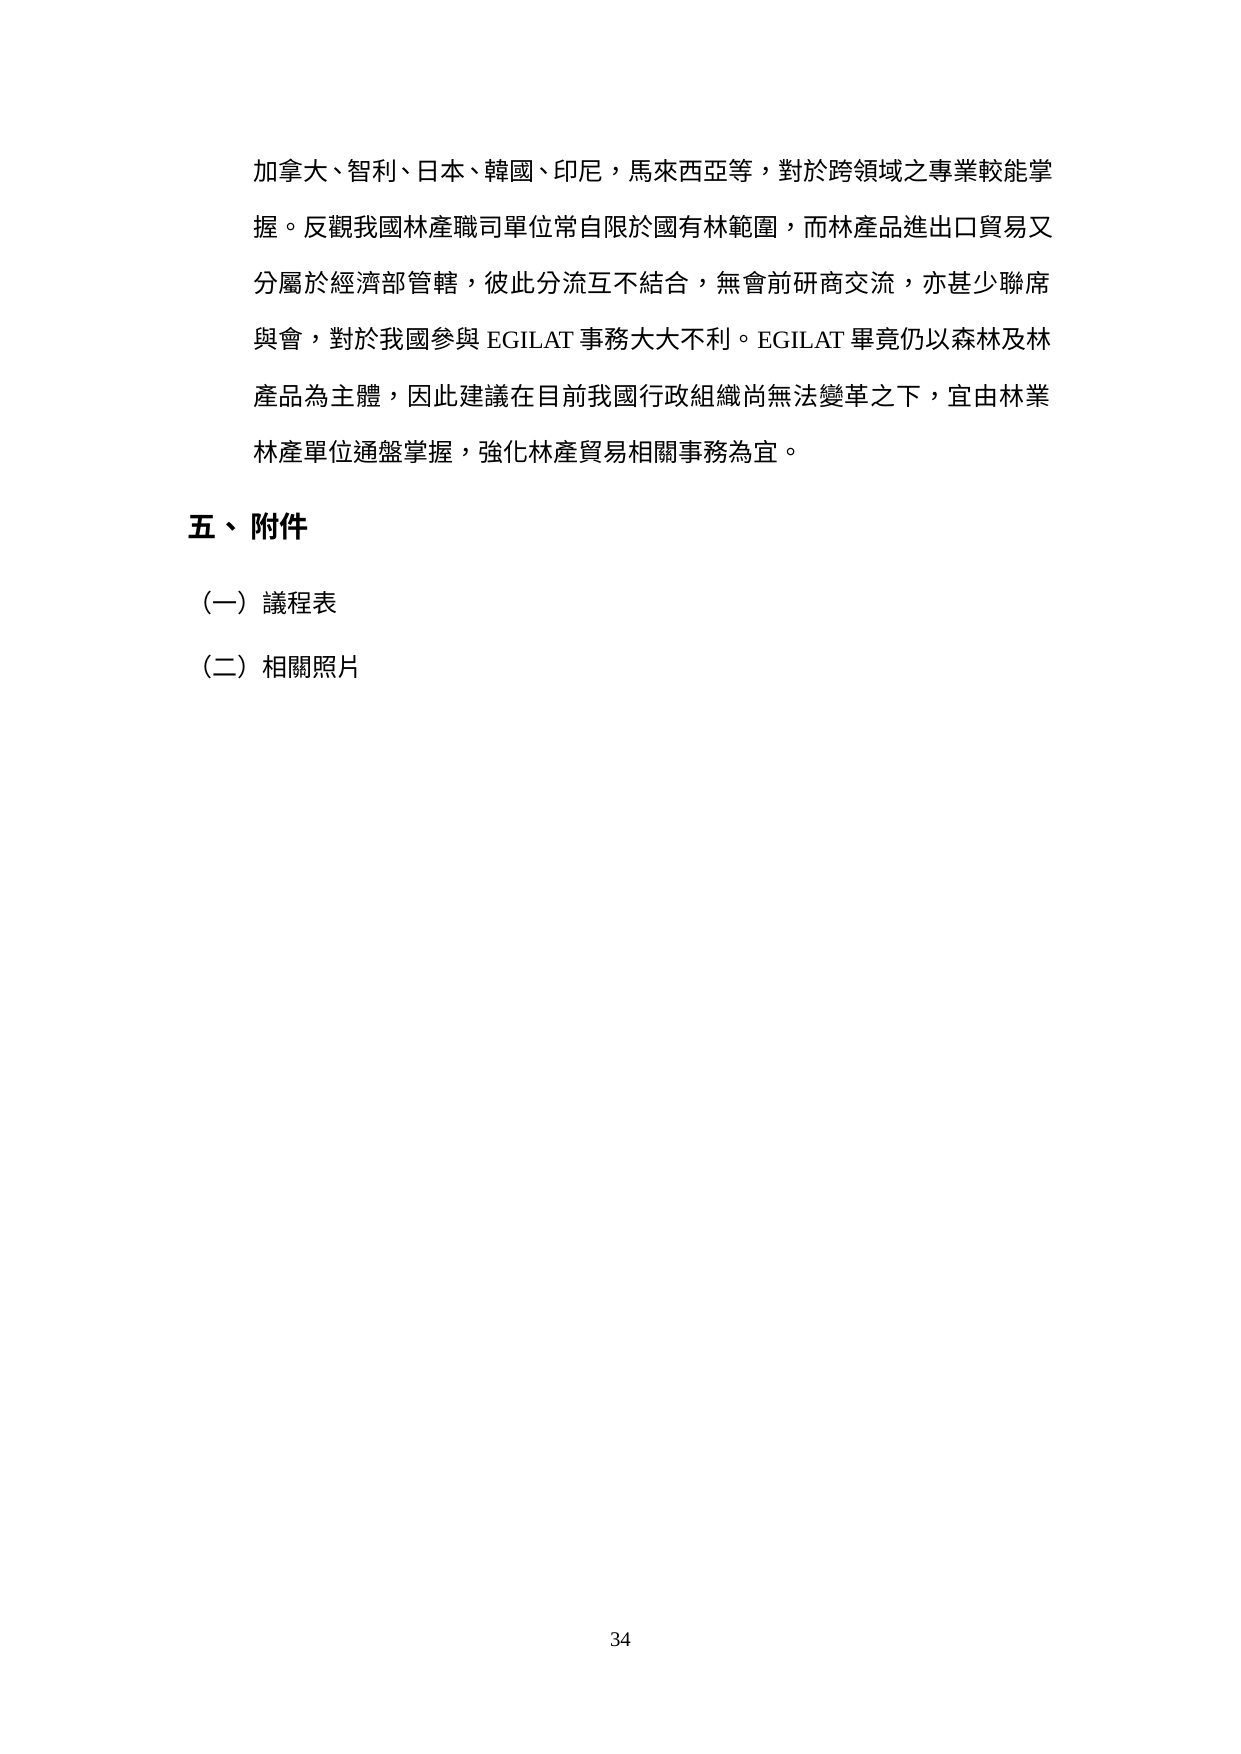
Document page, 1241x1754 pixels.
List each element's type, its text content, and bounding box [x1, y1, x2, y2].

text （一）議程表 [187, 583, 1053, 619]
text 綜觀森林產品的生產流程，從上游端的造林撫育、砍伐製造，到下游端的加工運輸、進出口貿易，涉及造林生產、保林查緝、通關驗證及國際合作等等事務，然而細究EGILAT的成立，主因於國際上對於非法林產品貿易的關注，希望藉此遏止熱帶雨林的破壞，因此會議內容側重於森林認證、驗證、通關貿易、國際執法等議題；又觀察EGILAT其他經濟體與會代表背景，不乏來自森林及環境部門的林產貿易或法務單位，例如美國、澳洲、加拿大、智利、日本、韓國、印尼，馬來西亞等，對於跨領域之專業較能掌握。反觀我國林產職司單位常自限於國有林範圍，而林產品進出口貿易又分屬於經濟部管轄，彼此分流互不結合，無會前研商交流，亦甚少聯席與會，對於我國參與EGILAT事務大大不利。EGILAT畢竟仍以森林及林產品為主體，因此建議在目前我國行政組織尚無法變革之下，宜由林業林產單位通盤掌握，強化林產貿易相關事務為宜。 [253, 150, 1053, 469]
text （二）相關照片 [187, 647, 1053, 683]
list 附件 [187, 487, 1053, 562]
